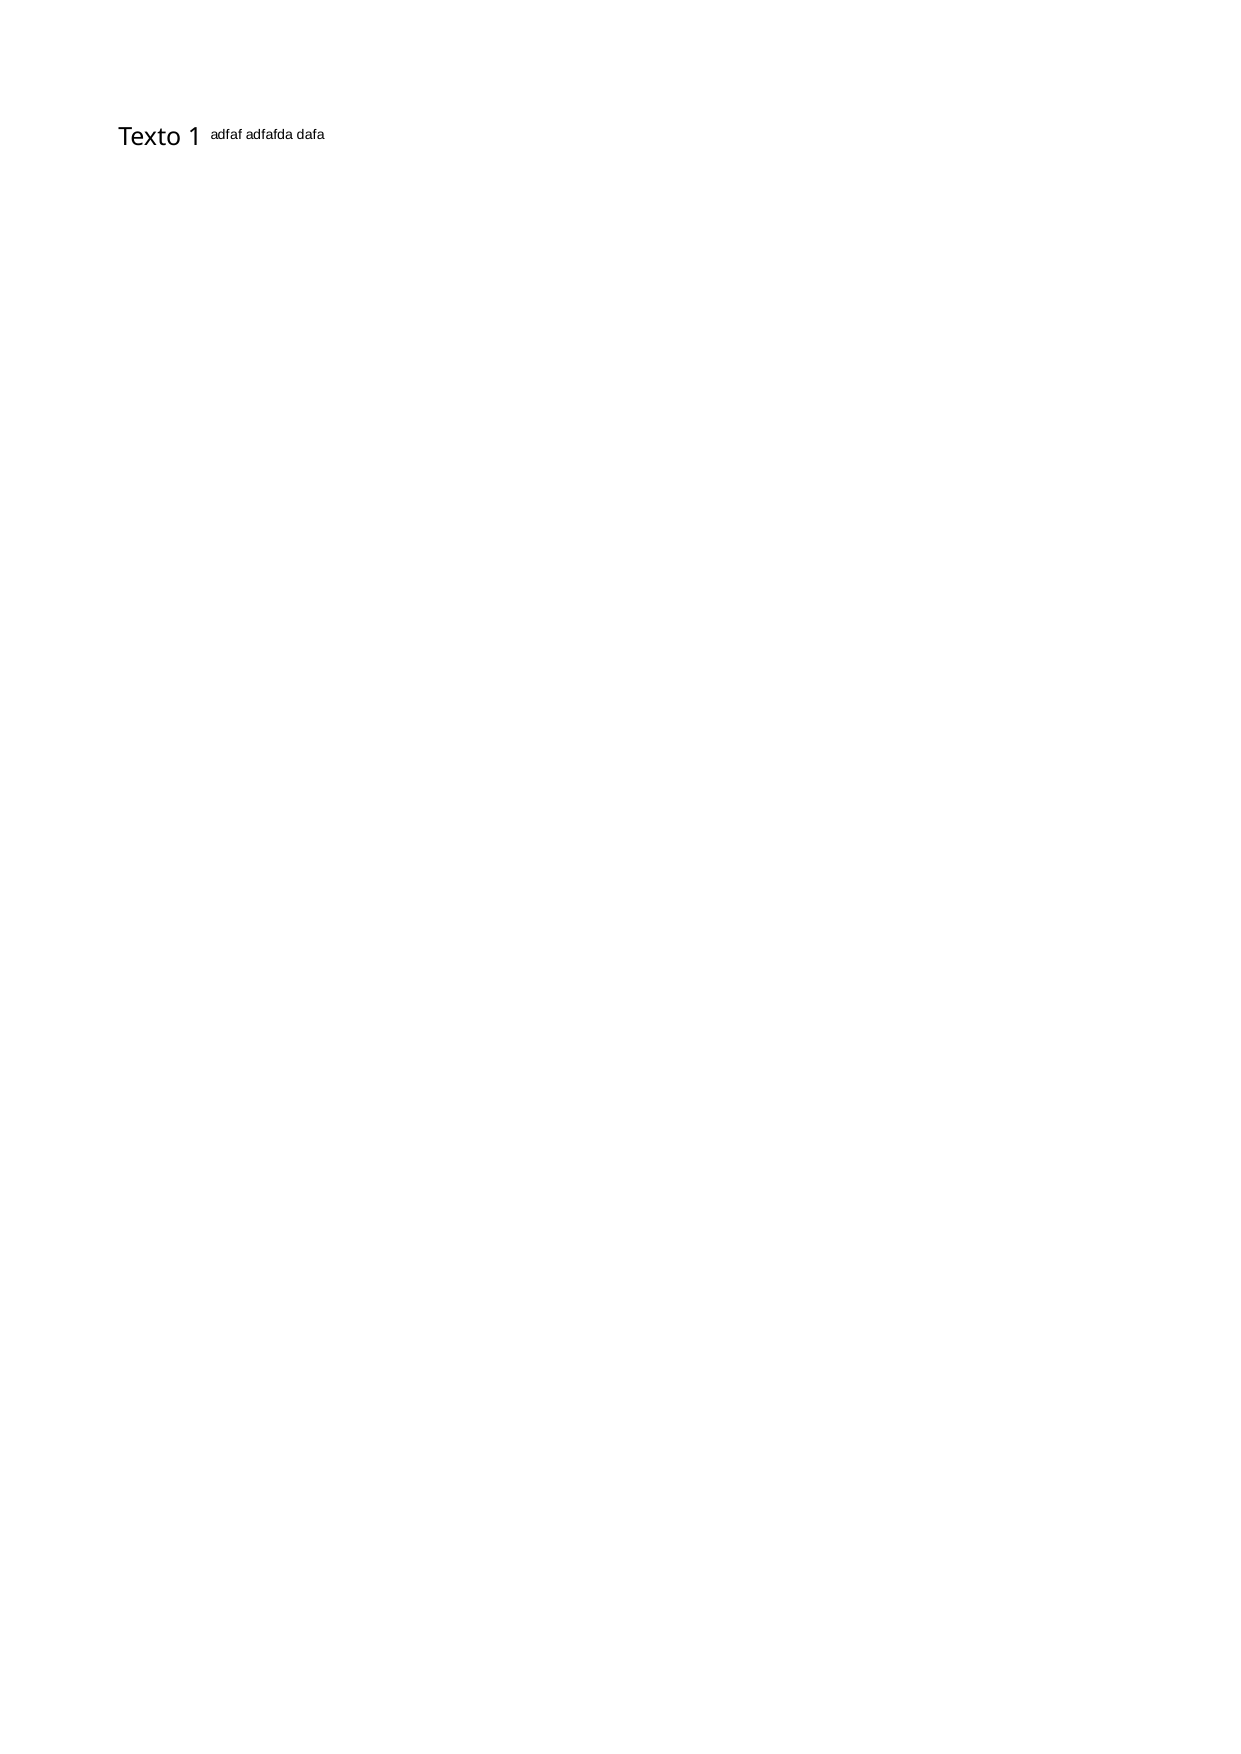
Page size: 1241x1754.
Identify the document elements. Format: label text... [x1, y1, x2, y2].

text Texto 1 [118, 118, 1122, 152]
